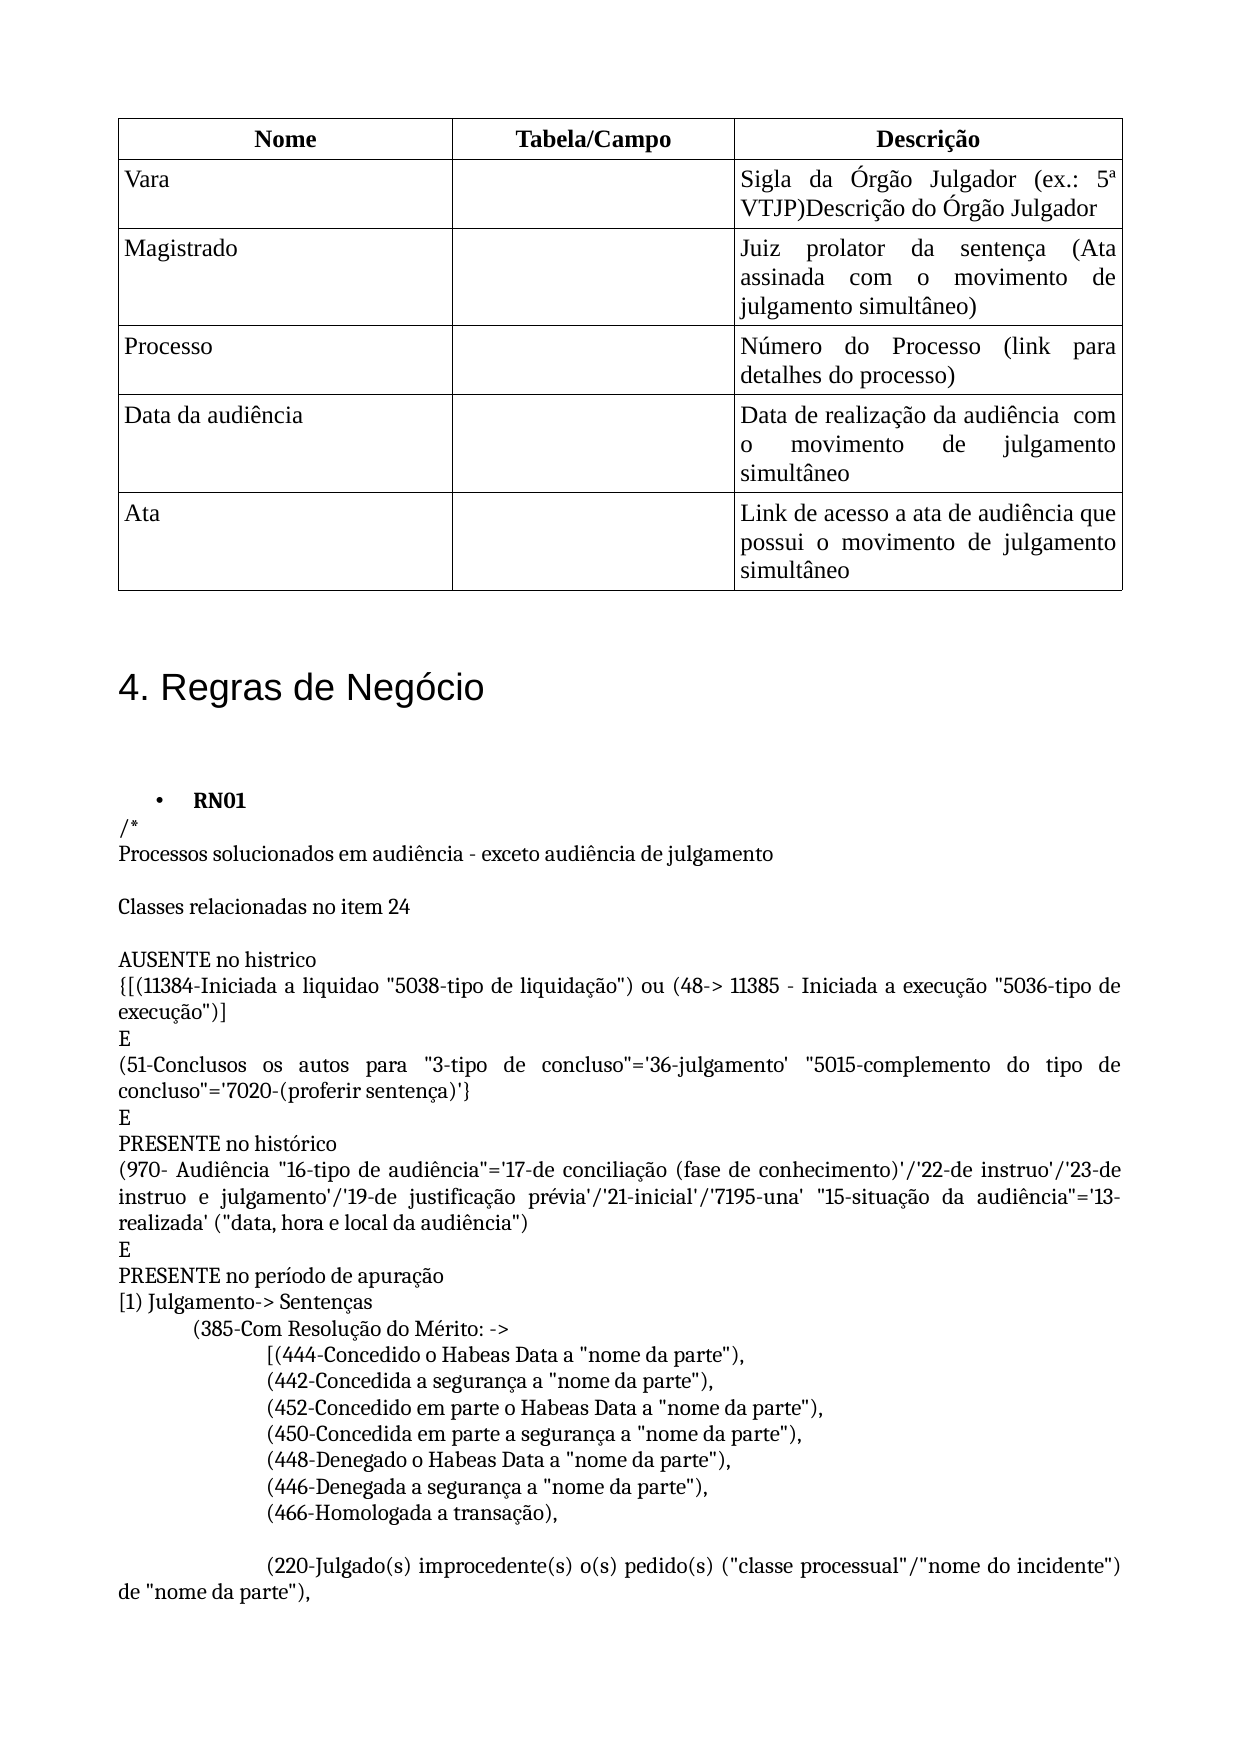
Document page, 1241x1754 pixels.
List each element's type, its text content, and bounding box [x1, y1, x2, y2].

subtitle 4. Regras de Negócio [118, 664, 1122, 708]
table_cell [453, 229, 734, 325]
text AUSENTE no histrico [118, 946, 1122, 973]
table_cell Vara [119, 160, 452, 227]
table_cell Juiz prolator da sentença (Ata assinada com o movimento de julgamento simultâneo) [735, 229, 1122, 325]
text [(444-Concedido o Habeas Data a "nome da parte"), [118, 1342, 1122, 1368]
text (970- Audiência "16-tipo de audiência"='17-de conciliação (fase de conhecimento)'/'22-de instruo'/'23-de instruo e julgamento'/'19-de justificação prévia'/'21-inicial'/'7195-una' "15-situação da audiência"='13-realizada' ("data, hora e local da audiência") [118, 1157, 1122, 1236]
text (51-Conclusos os autos para "3-tipo de concluso"='36-julgamento' "5015-complemento do tipo de concluso"='7020-(proferir sentença)'} [118, 1052, 1122, 1104]
text {[(11384-Iniciada a liquidao "5038-tipo de liquidação") ou (48-> 11385 - Iniciada a execução "5036-tipo de execução")] [118, 973, 1122, 1026]
table_header Tabela/Campo [453, 119, 734, 158]
text E [118, 1026, 1122, 1052]
text (442-Concedida a segurança a "nome da parte"), [118, 1368, 1122, 1394]
table_cell Link de acesso a ata de audiência que possui o movimento de julgamento simultâneo [735, 493, 1122, 590]
table_header Descrição [735, 119, 1122, 158]
text PRESENTE no período de apuração [118, 1263, 1122, 1289]
text Classes relacionadas no item 24 [118, 894, 1122, 920]
table_cell Número do Processo (link para detalhes do processo) [735, 326, 1122, 394]
list RN01 [156, 788, 1122, 815]
text /* [118, 815, 1122, 841]
text PRESENTE no histórico [118, 1131, 1122, 1157]
text (466-Homologada a transação), [118, 1500, 1122, 1526]
table_cell [453, 160, 734, 227]
text E [118, 1236, 1122, 1263]
table_cell Sigla da Órgão Julgador (ex.: 5ª VTJP)Descrição do Órgão Julgador [735, 160, 1122, 227]
text (446-Denegada a segurança a "nome da parte"), [118, 1473, 1122, 1500]
table_cell Data de realização da audiência com o movimento de julgamento simultâneo [735, 395, 1122, 492]
text [1) Julgamento-> Sentenças [118, 1289, 1122, 1315]
table_cell Magistrado [119, 229, 452, 325]
text (220-Julgado(s) improcedente(s) o(s) pedido(s) ("classe processual"/"nome do incidente") de "nome da parte"), [118, 1553, 1122, 1605]
text (448-Denegado o Habeas Data a "nome da parte"), [118, 1447, 1122, 1473]
table_cell [453, 493, 734, 590]
text (450-Concedida em parte a segurança a "nome da parte"), [118, 1421, 1122, 1447]
text (385-Com Resolução do Mérito: -> [118, 1315, 1122, 1342]
table_cell Data da audiência [119, 395, 452, 492]
text Processos solucionados em audiência - exceto audiência de julgamento [118, 841, 1122, 867]
table_cell [453, 326, 734, 394]
table_cell [453, 395, 734, 492]
text E [118, 1104, 1122, 1131]
table_cell Processo [119, 326, 452, 394]
table_header Nome [119, 119, 452, 158]
table_cell Ata [119, 493, 452, 590]
text (452-Concedido em parte o Habeas Data a "nome da parte"), [118, 1394, 1122, 1421]
